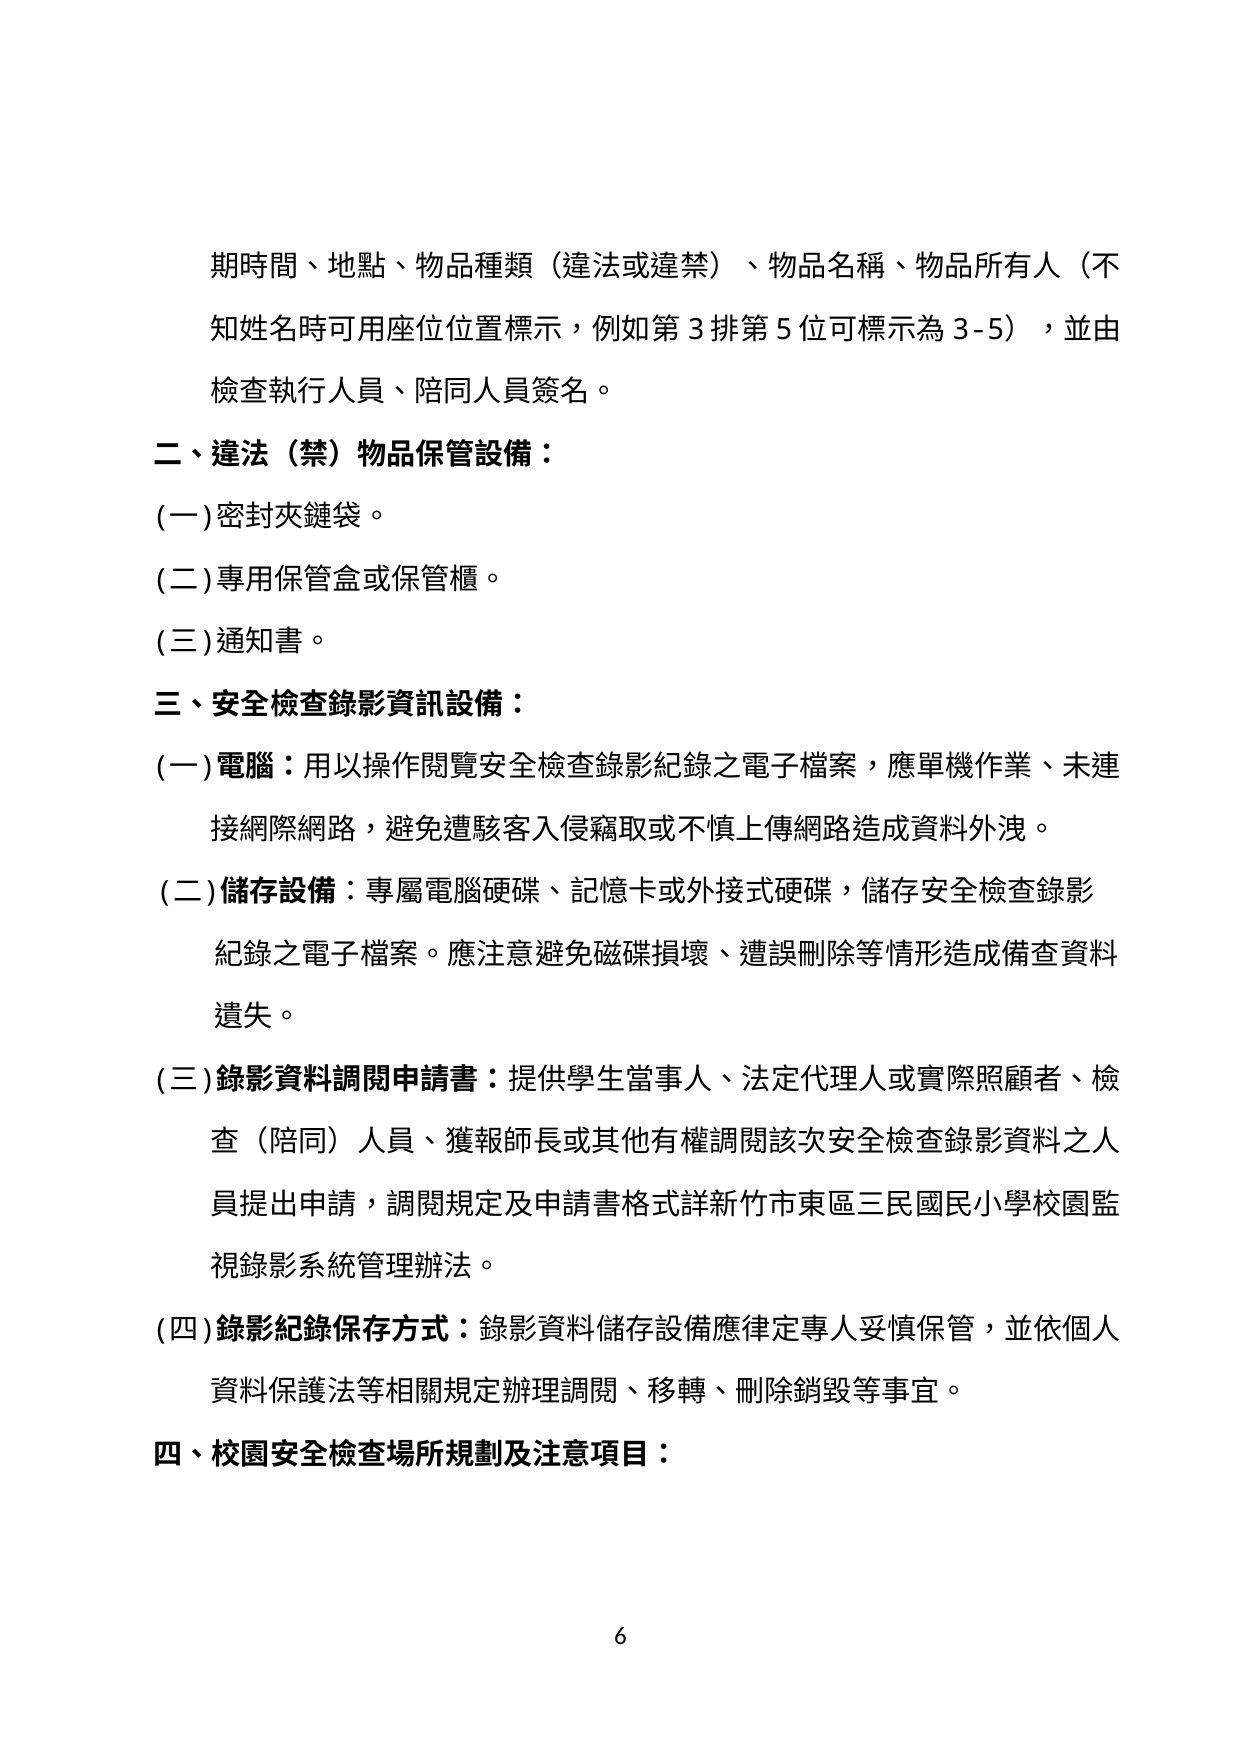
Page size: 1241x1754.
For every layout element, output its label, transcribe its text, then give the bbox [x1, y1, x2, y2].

text (三)通知書。 [152, 597, 1122, 660]
text (二)儲存設備：專屬電腦硬碟、記憶卡或外接式硬碟，儲存安全檢查錄影紀錄之電子檔案。應注意避免磁碟損壞、遭誤刪除等情形造成備查資料遺失。 [156, 847, 1122, 1035]
text 二、違法（禁）物品保管設備： [118, 410, 1122, 472]
text 三、安全檢查錄影資訊設備： [118, 660, 1122, 722]
text (一)電腦：用以操作閱覽安全檢查錄影紀錄之電子檔案，應單機作業、未連接網際網路，避免遭駭客入侵竊取或不慎上傳網路造成資料外洩。 [152, 722, 1122, 847]
text (一)密封夾鏈袋。 [152, 472, 1122, 535]
text (四)錄影紀錄保存方式：錄影資料儲存設備應律定專人妥慎保管，並依個人資料保護法等相關規定辦理調閱、移轉、刪除銷毀等事宜。 [152, 1285, 1122, 1410]
text (三)錄影資料調閱申請書：提供學生當事人、法定代理人或實際照顧者、檢查（陪同）人員、獲報師長或其他有權調閱該次安全檢查錄影資料之人員提出申請，調閱規定及申請書格式詳新竹市東區三民國民小學校園監視錄影系統管理辦法。 [152, 1035, 1122, 1285]
text (二)專用保管盒或保管櫃。 [152, 535, 1122, 597]
text 四、校園安全檢查場所規劃及注意項目： [118, 1410, 1122, 1472]
text 期時間、地點、物品種類（違法或違禁）、物品名稱、物品所有人（不知姓名時可用座位位置標示，例如第3排第5位可標示為3-5），並由檢查執行人員、陪同人員簽名。 [152, 222, 1122, 410]
